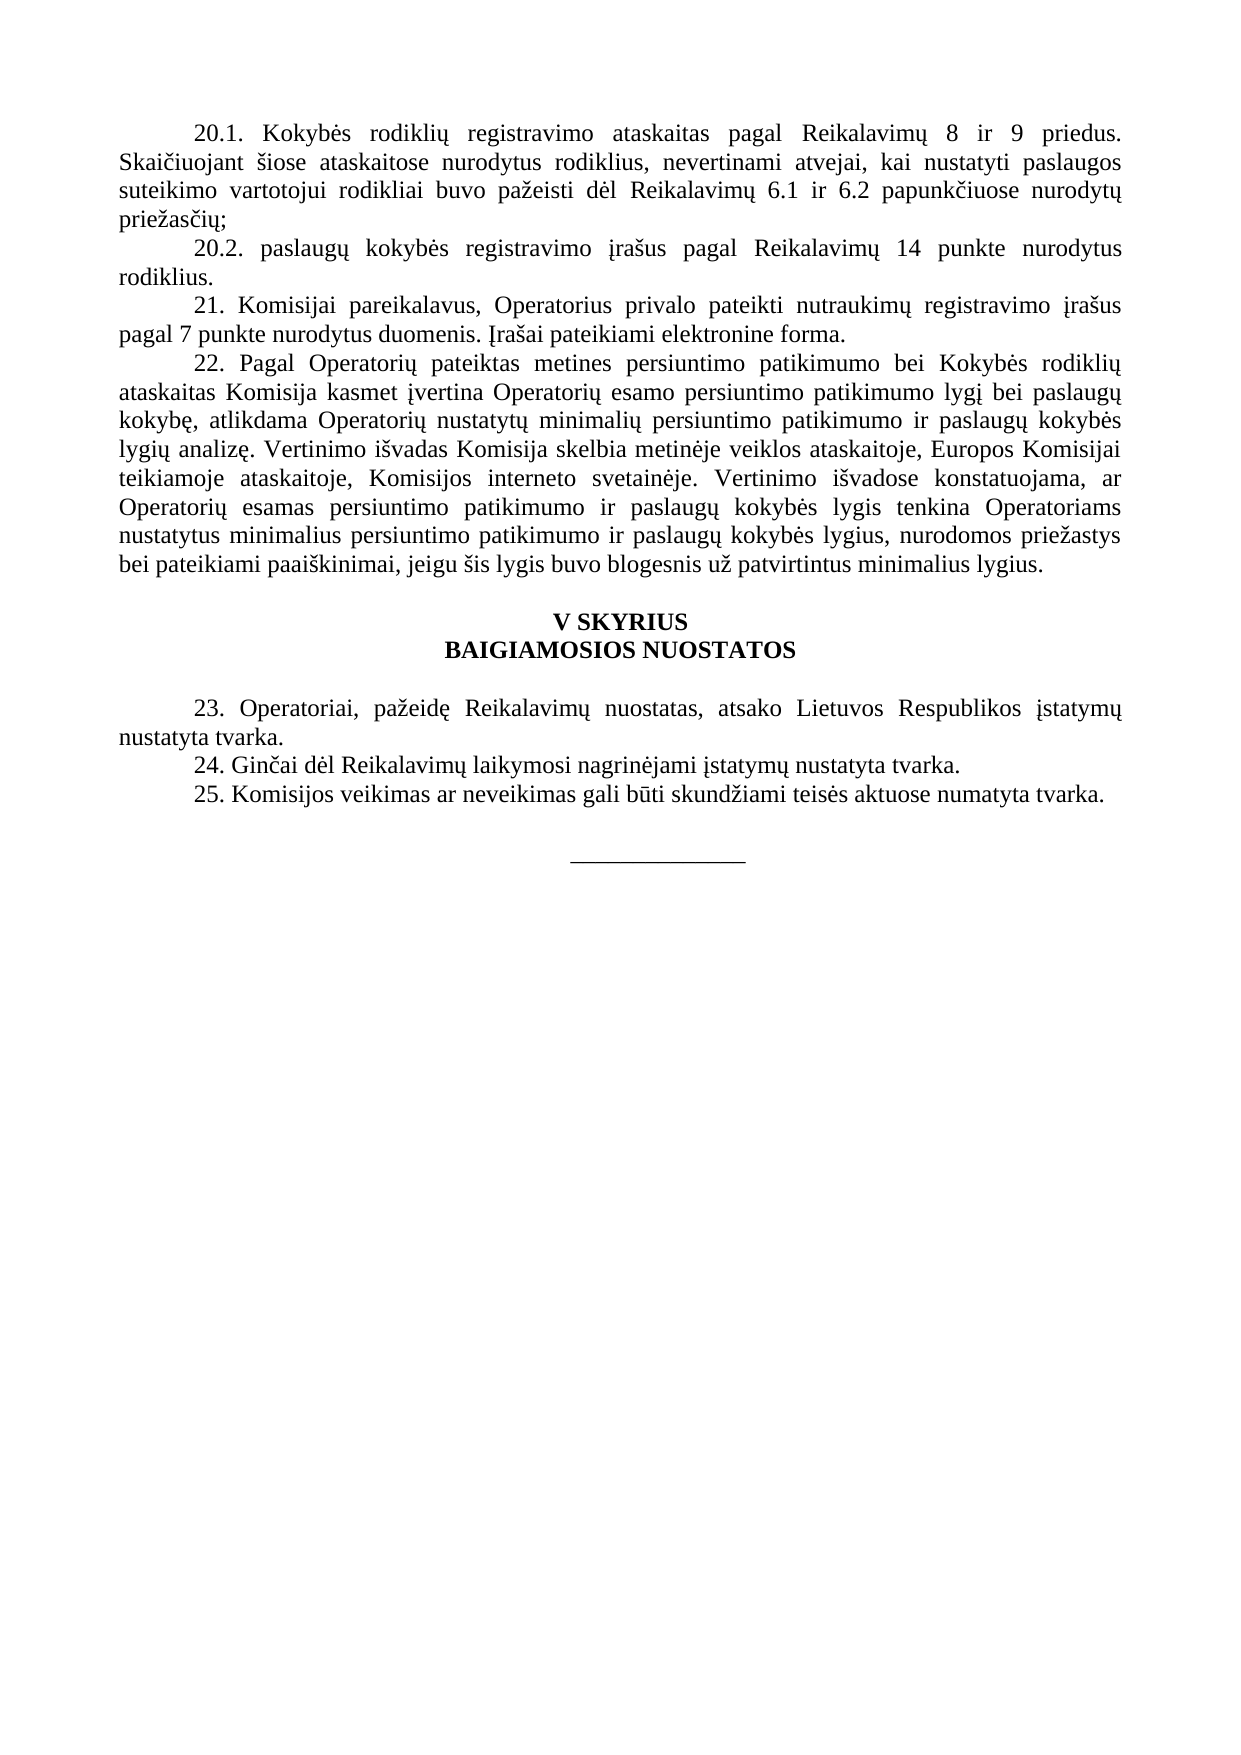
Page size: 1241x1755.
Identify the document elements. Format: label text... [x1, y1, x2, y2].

text ______________ [119, 837, 1122, 866]
text 25. Komisijos veikimas ar neveikimas gali būti skundžiami teisės aktuose numatyta tvarka. [119, 779, 1122, 808]
text V SKYRIUS [119, 607, 1122, 636]
text BAIGIAMOSIOS NUOSTATOS [119, 636, 1122, 664]
text 22. Pagal Operatorių pateiktas metines persiuntimo patikimumo bei Kokybės rodiklių ataskaitas Komisija kasmet įvertina Operatorių esamo persiuntimo patikimumo lygį bei paslaugų kokybę, atlikdama Operatorių nustatytų minimalių persiuntimo patikimumo ir paslaugų kokybės lygių analizę. Vertinimo išvadas Komisija skelbia metinėje veiklos ataskaitoje, Europos Komisijai teikiamoje ataskaitoje, Komisijos interneto svetainėje. Vertinimo išvadose konstatuojama, ar Operatorių esamas persiuntimo patikimumo ir paslaugų kokybės lygis tenkina Operatoriams nustatytus minimalius persiuntimo patikimumo ir paslaugų kokybės lygius, nurodomos priežastys bei pateikiami paaiškinimai, jeigu šis lygis buvo blogesnis už patvirtintus minimalius lygius. [119, 348, 1122, 578]
text 20.1. Kokybės rodiklių registravimo ataskaitas pagal Reikalavimų 8 ir 9 priedus. Skaičiuojant šiose ataskaitose nurodytus rodiklius, nevertinami atvejai, kai nustatyti paslaugos suteikimo vartotojui rodikliai buvo pažeisti dėl Reikalavimų 6.1 ir 6.2 papunkčiuose nurodytų priežasčių; [119, 118, 1122, 233]
text 20.2. paslaugų kokybės registravimo įrašus pagal Reikalavimų 14 punkte nurodytus rodiklius. [119, 233, 1122, 291]
text 24. Ginčai dėl Reikalavimų laikymosi nagrinėjami įstatymų nustatyta tvarka. [119, 751, 1122, 779]
text 21. Komisijai pareikalavus, Operatorius privalo pateikti nutraukimų registravimo įrašus pagal 7 punkte nurodytus duomenis. Įrašai pateikiami elektronine forma. [119, 291, 1122, 348]
text 23. Operatoriai, pažeidę Reikalavimų nuostatas, atsako Lietuvos Respublikos įstatymų nustatyta tvarka. [119, 693, 1122, 751]
